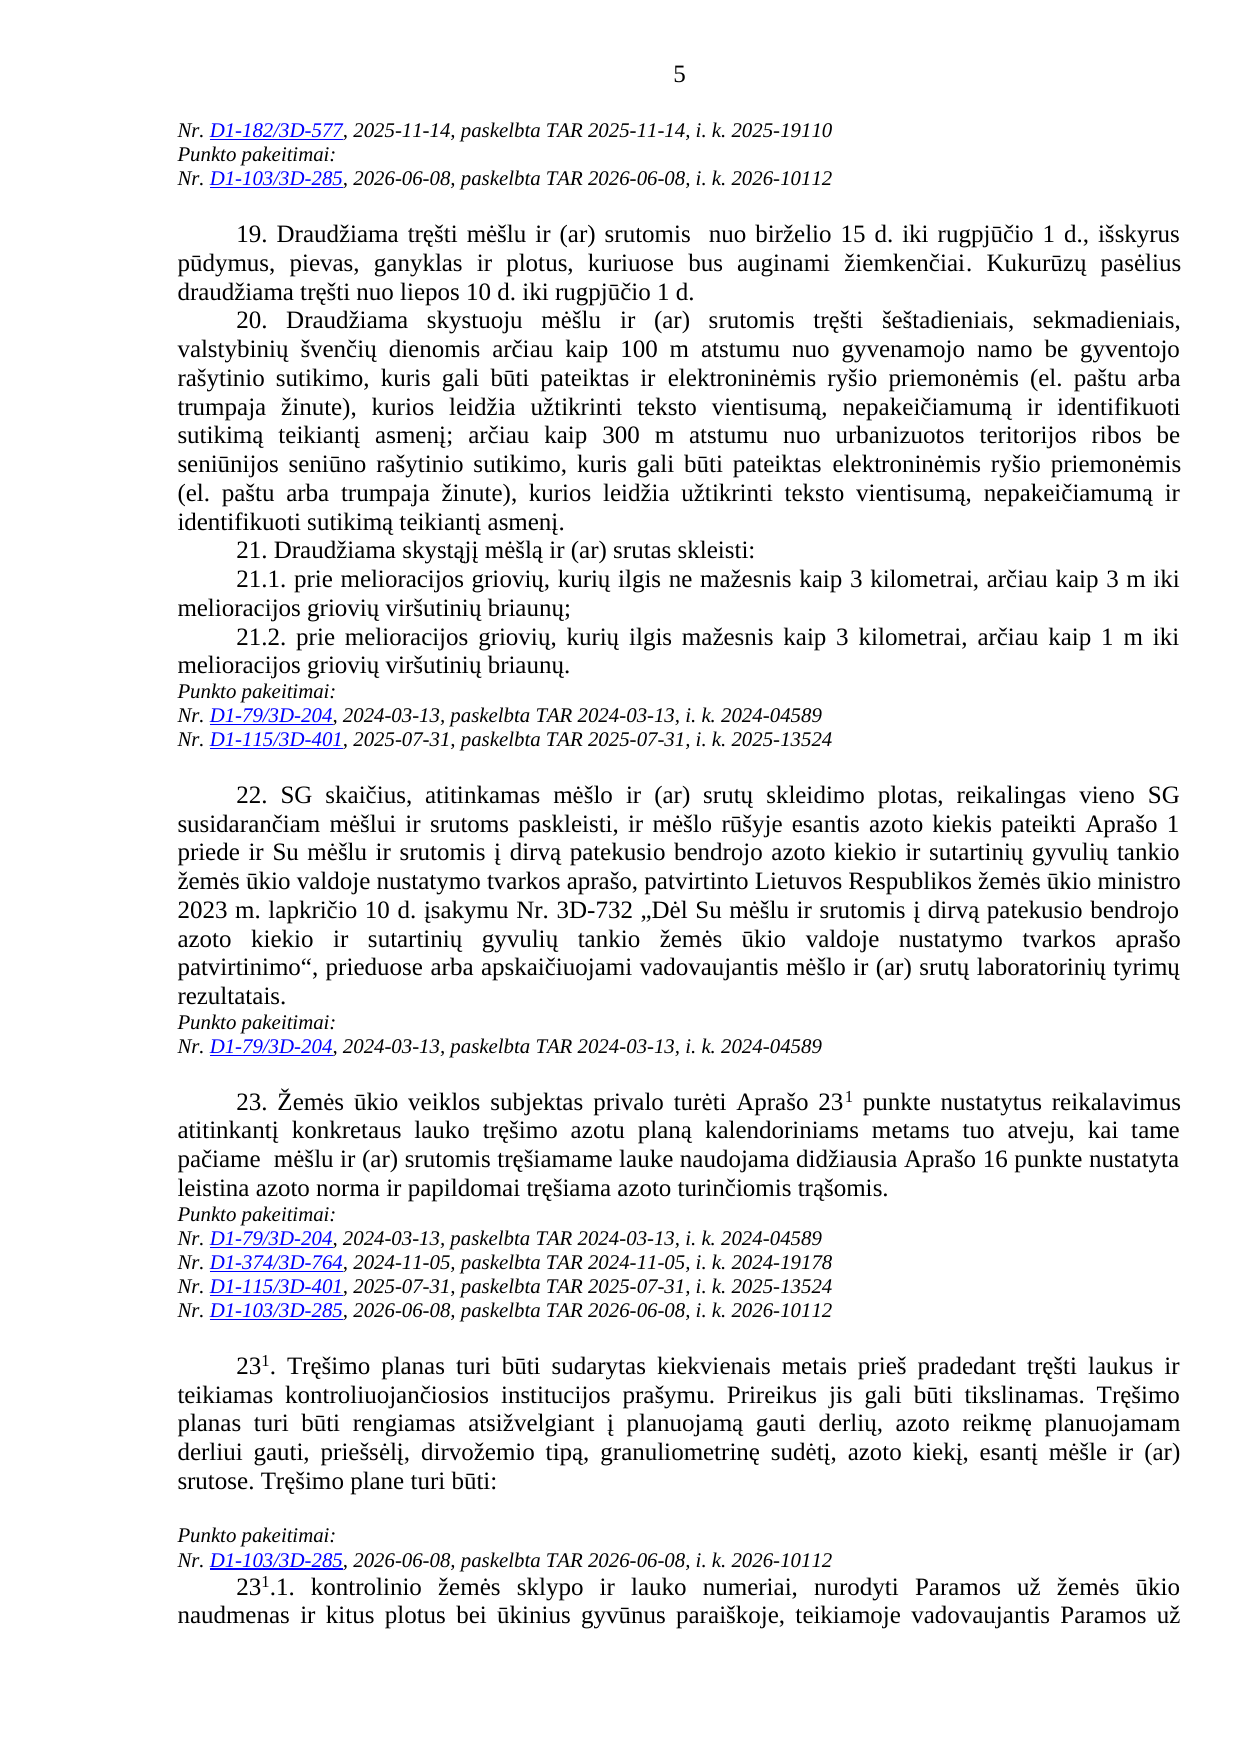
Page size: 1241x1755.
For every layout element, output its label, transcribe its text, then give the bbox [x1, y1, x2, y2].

text 19. Draudžiama tręšti mėšlu ir (ar) srutomis nuo birželio 15 d. iki rugpjūčio 1 d., išskyrus pūdymus, pievas, ganyklas ir plotus, kuriuose bus auginami žiemkenčiai. Kukurūzų pasėlius draudžiama tręšti nuo liepos 10 d. iki rugpjūčio 1 d. [177, 219, 1181, 305]
text 21. Draudžiama skystąjį mėšlą ir (ar) srutas skleisti: [177, 535, 1181, 564]
text Nr. D1-374/3D-764, 2024-11-05, paskelbta TAR 2024-11-05, i. k. 2024-19178 [177, 1250, 1181, 1274]
text 231.1. kontrolinio žemės sklypo ir lauko numeriai, nurodyti Paramos už žemės ūkio naudmenas ir kitus plotus bei ūkinius gyvūnus paraiškoje, teikiamoje vadovaujantis Paramos už [177, 1572, 1181, 1629]
text 22. SG skaičius, atitinkamas mėšlo ir (ar) srutų skleidimo plotas, reikalingas vieno SG susidarančiam mėšlui ir srutoms paskleisti, ir mėšlo rūšyje esantis azoto kiekis pateikti Aprašo 1 priede ir Su mėšlu ir srutomis į dirvą patekusio bendrojo azoto kiekio ir sutartinių gyvulių tankio žemės ūkio valdoje nustatymo tvarkos aprašo, patvirtinto Lietuvos Respublikos žemės ūkio ministro 2023 m. lapkričio 10 d. įsakymu Nr. 3D-732 „Dėl Su mėšlu ir srutomis į dirvą patekusio bendrojo azoto kiekio ir sutartinių gyvulių tankio žemės ūkio valdoje nustatymo tvarkos aprašo patvirtinimo“, prieduose arba apskaičiuojami vadovaujantis mėšlo ir (ar) srutų laboratorinių tyrimų rezultatais. [177, 780, 1181, 1010]
text 20. Draudžiama skystuoju mėšlu ir (ar) srutomis tręšti šeštadieniais, sekmadieniais, valstybinių švenčių dienomis arčiau kaip 100 m atstumu nuo gyvenamojo namo be gyventojo rašytinio sutikimo, kuris gali būti pateiktas ir elektroninėmis ryšio priemonėmis (el. paštu arba trumpaja žinute), kurios leidžia užtikrinti teksto vientisumą, nepakeičiamumą ir identifikuoti sutikimą teikiantį asmenį; arčiau kaip 300 m atstumu nuo urbanizuotos teritorijos ribos be seniūnijos seniūno rašytinio sutikimo, kuris gali būti pateiktas elektroninėmis ryšio priemonėmis (el. paštu arba trumpaja žinute), kurios leidžia užtikrinti teksto vientisumą, nepakeičiamumą ir identifikuoti sutikimą teikiantį asmenį. [177, 305, 1181, 535]
text Punkto pakeitimai: [177, 1010, 1181, 1034]
text Nr. D1-103/3D-285, 2026-06-08, paskelbta TAR 2026-06-08, i. k. 2026-10112 [177, 166, 1181, 190]
text Punkto pakeitimai: [177, 1523, 1181, 1547]
text Punkto pakeitimai: [177, 679, 1181, 703]
text 21.2. prie melioracijos griovių, kurių ilgis mažesnis kaip 3 kilometrai, arčiau kaip 1 m iki melioracijos griovių viršutinių briaunų. [177, 622, 1181, 679]
text Nr. D1-79/3D-204, 2024-03-13, paskelbta TAR 2024-03-13, i. k. 2024-04589 [177, 1226, 1181, 1250]
text Nr. D1-115/3D-401, 2025-07-31, paskelbta TAR 2025-07-31, i. k. 2025-13524 [177, 727, 1181, 751]
text Nr. D1-103/3D-285, 2026-06-08, paskelbta TAR 2026-06-08, i. k. 2026-10112 [177, 1298, 1181, 1322]
text 231. Tręšimo planas turi būti sudarytas kiekvienais metais prieš pradedant tręšti laukus ir teikiamas kontroliuojančiosios institucijos prašymu. Prireikus jis gali būti tikslinamas. Tręšimo planas turi būti rengiamas atsižvelgiant į planuojamą gauti derlių, azoto reikmę planuojamam derliui gauti, priešsėlį, dirvožemio tipą, granuliometrinę sudėtį, azoto kiekį, esantį mėšle ir (ar) srutose. Tręšimo plane turi būti: [177, 1351, 1181, 1495]
text Nr. D1-79/3D-204, 2024-03-13, paskelbta TAR 2024-03-13, i. k. 2024-04589 [177, 1034, 1181, 1058]
text Nr. D1-79/3D-204, 2024-03-13, paskelbta TAR 2024-03-13, i. k. 2024-04589 [177, 703, 1181, 727]
text Nr. D1-182/3D-577, 2025-11-14, paskelbta TAR 2025-11-14, i. k. 2025-19110 [177, 118, 1181, 142]
text 23. Žemės ūkio veiklos subjektas privalo turėti Aprašo 231 punkte nustatytus reikalavimus atitinkantį konkretaus lauko tręšimo azotu planą kalendoriniams metams tuo atveju, kai tame pačiame mėšlu ir (ar) srutomis tręšiamame lauke naudojama didžiausia Aprašo 16 punkte nustatyta leistina azoto norma ir papildomai tręšiama azoto turinčiomis trąšomis. [177, 1087, 1181, 1202]
text 21.1. prie melioracijos griovių, kurių ilgis ne mažesnis kaip 3 kilometrai, arčiau kaip 3 m iki melioracijos griovių viršutinių briaunų; [177, 564, 1181, 622]
text Punkto pakeitimai: [177, 142, 1181, 166]
text Nr. D1-103/3D-285, 2026-06-08, paskelbta TAR 2026-06-08, i. k. 2026-10112 [177, 1547, 1181, 1572]
text Nr. D1-115/3D-401, 2025-07-31, paskelbta TAR 2025-07-31, i. k. 2025-13524 [177, 1274, 1181, 1298]
text Punkto pakeitimai: [177, 1202, 1181, 1226]
